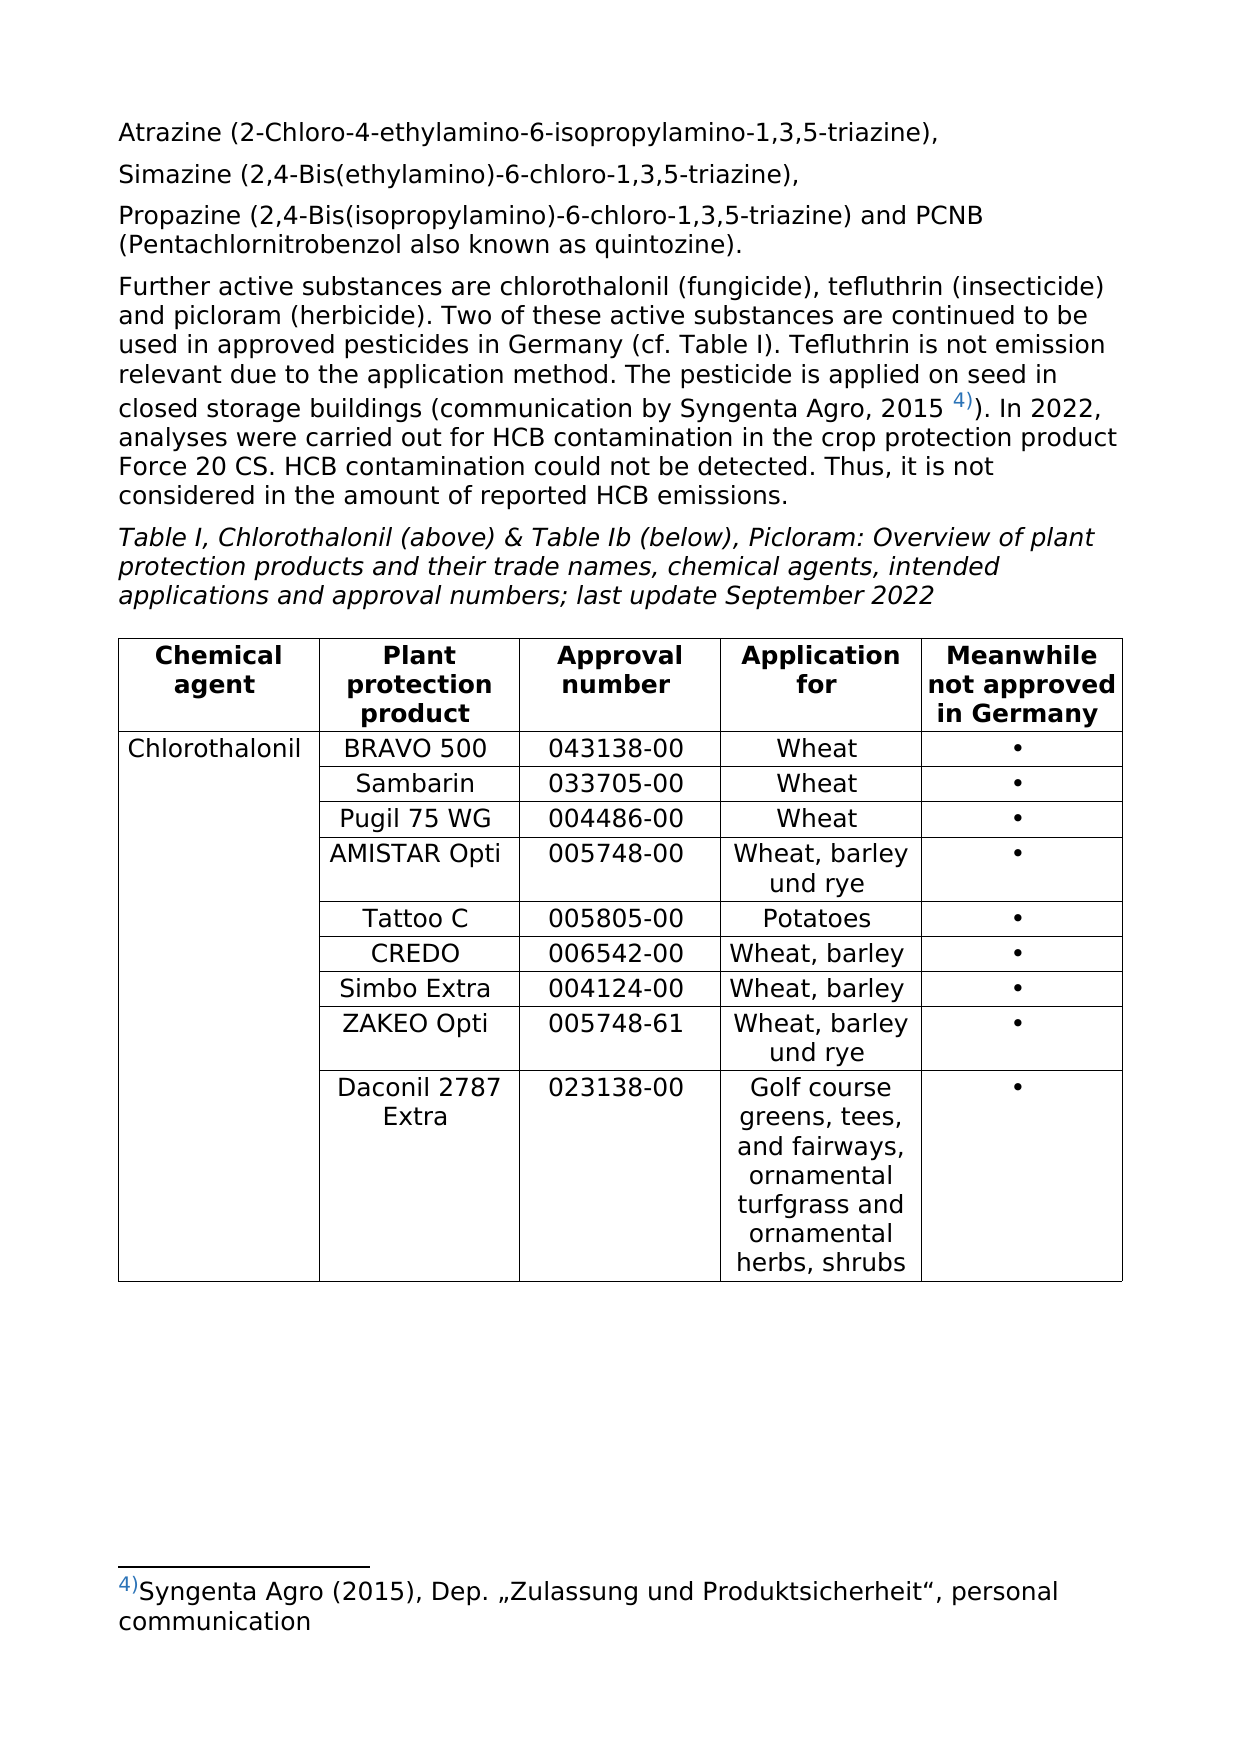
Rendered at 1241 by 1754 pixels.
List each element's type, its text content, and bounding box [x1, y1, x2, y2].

table_cell AMISTAR Opti [320, 838, 519, 901]
table_cell • [922, 732, 1122, 766]
table_cell 006542-00 [520, 937, 720, 971]
table_cell 023138-00 [520, 1071, 720, 1281]
table_cell Tattoo C [320, 902, 519, 936]
text Atrazine (2-Chloro-4-ethylamino-6-isopropylamino-1,3,5-triazine), [118, 118, 1122, 147]
table_cell • [922, 802, 1122, 837]
text Simazine (2,4-Bis(ethylamino)-6-chloro-1,3,5-triazine), [118, 160, 1122, 189]
table_header Application for [721, 639, 921, 731]
table_cell Wheat [721, 767, 921, 801]
table_cell Chlorothalonil [119, 732, 319, 1281]
table_cell 043138-00 [520, 732, 720, 766]
table_cell 004124-00 [520, 972, 720, 1006]
table_cell Simbo Extra [320, 972, 519, 1006]
table_cell 004486-00 [520, 802, 720, 837]
table_header Meanwhile not approved in Germany [922, 639, 1122, 731]
table_cell • [922, 1071, 1122, 1281]
table_cell Wheat, barley [721, 937, 921, 971]
table_cell ZAKEO Opti [320, 1007, 519, 1070]
table_cell 005748-00 [520, 838, 720, 901]
text Syngenta Agro (2015), Dep. „Zulassung und Produktsicherheit“, personal communication [118, 1573, 1122, 1636]
table_cell • [922, 767, 1122, 801]
table_cell Wheat [721, 802, 921, 837]
table_cell • [922, 937, 1122, 971]
text Propazine (2,4-Bis(isopropylamino)-6-chloro-1,3,5-triazine) and PCNB (Pentachlornitrobenzol also known as quintozine). [118, 201, 1122, 260]
table_cell 005805-00 [520, 902, 720, 936]
table_cell • [922, 972, 1122, 1006]
table_cell Daconil 2787 Extra [320, 1071, 519, 1281]
table_cell • [922, 1007, 1122, 1070]
text Table I, Chlorothalonil (above) & Table Ib (below), Picloram: Overview of plant protection products and their trade names, chemical agents, intended applications and approval numbers; last update September 2022 [118, 523, 1122, 611]
table_cell Wheat [721, 732, 921, 766]
table_header Plant protection product [320, 639, 519, 731]
table_cell Pugil 75 WG [320, 802, 519, 837]
table_header Approval number [520, 639, 720, 731]
table_header Chemical agent [119, 639, 319, 731]
table_cell Sambarin [320, 767, 519, 801]
table_cell Wheat, barley und rye [721, 838, 921, 901]
text Further active substances are chlorothalonil (fungicide), tefluthrin (insecticide) and picloram (herbicide). Two of these active substances are continued to be used in approved pesticides in Germany (cf. Table I). Tefluthrin is not emission relevant due to the application method. The pesticide is applied on seed in closed storage buildings (communication by Syngenta Agro, 2015 ). In 2022, analyses were carried out for HCB contamination in the crop protection product Force 20 CS. HCB contamination could not be detected. Thus, it is not considered in the amount of reported HCB emissions. [118, 272, 1122, 511]
table_cell Wheat, barley [721, 972, 921, 1006]
table_cell Wheat, barley und rye [721, 1007, 921, 1070]
table_cell Golf course greens, tees, and fairways, ornamental turfgrass and ornamental herbs, shrubs [721, 1071, 921, 1281]
table_cell CREDO [320, 937, 519, 971]
table_cell 005748-61 [520, 1007, 720, 1070]
table_cell • [922, 902, 1122, 936]
table_cell BRAVO 500 [320, 732, 519, 766]
table_cell 033705-00 [520, 767, 720, 801]
table_cell Potatoes [721, 902, 921, 936]
table_cell • [922, 838, 1122, 901]
